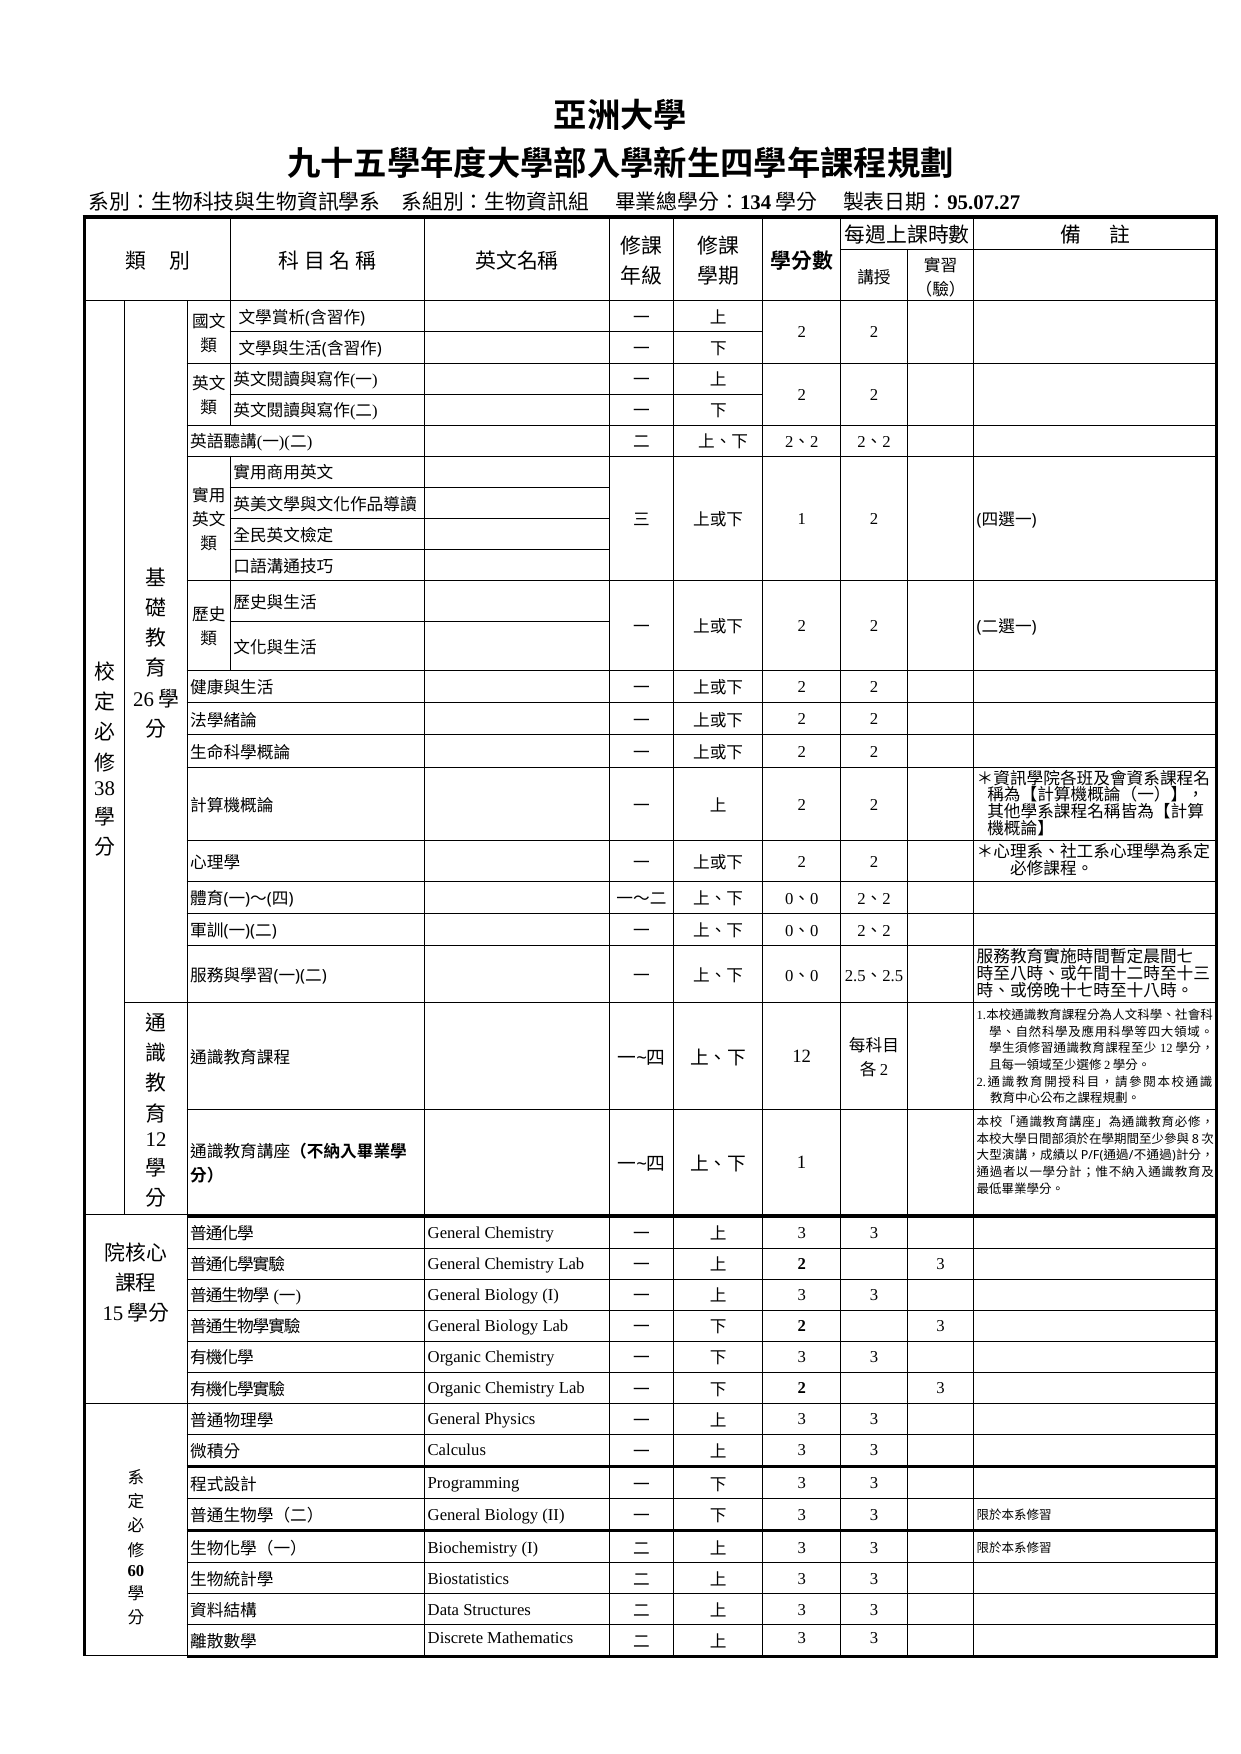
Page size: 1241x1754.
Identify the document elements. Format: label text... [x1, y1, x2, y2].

table_cell 服務與學習(一)(二) [188, 946, 424, 1002]
table_cell Biochemistry (I) [425, 1532, 609, 1562]
table_cell 生物統計學 [188, 1563, 424, 1593]
table_cell [974, 735, 1215, 767]
table_cell 上 [674, 1280, 762, 1309]
table_cell 3 [763, 1532, 840, 1562]
table_cell [908, 1218, 973, 1247]
table_cell 2 [841, 841, 907, 881]
table_cell [425, 332, 609, 362]
table_cell 一 [610, 735, 673, 767]
table_cell [425, 488, 609, 518]
table_header 類 別 [86, 219, 230, 300]
table_cell 2 [763, 364, 840, 424]
table_cell [425, 882, 609, 913]
table_cell 微積分 [188, 1435, 424, 1465]
table_cell 文學賞析(含習作) [231, 301, 424, 331]
table_cell [974, 1311, 1215, 1341]
table_cell [425, 364, 609, 393]
table_cell 通識教育課程 [188, 1003, 424, 1109]
table_cell 通識教育講座（不納入畢業學分） [188, 1110, 424, 1214]
table_cell 歷史 類 [188, 581, 230, 669]
table_cell 口語溝通技巧 [231, 550, 424, 580]
table_header 學分數 [763, 219, 840, 300]
table_cell 3 [763, 1594, 840, 1624]
table_cell 下 [674, 1499, 762, 1529]
table_cell 一～二 [610, 882, 673, 913]
table_cell 3 [841, 1625, 907, 1655]
table_cell 二 [610, 1594, 673, 1624]
table_cell 2、2 [841, 882, 907, 913]
table_cell 2 [763, 735, 840, 767]
table_cell 實用商用英文 [231, 457, 424, 487]
text 系別：生物科技與生物資訊學系 系組別：生物資訊組 畢業總學分：134學分 製表日期：95.07.27 [89, 185, 1152, 215]
table_cell 體育(一)～(四) [188, 882, 424, 913]
table_cell 二 [610, 426, 673, 456]
table_cell 軍訓(一)(二) [188, 914, 424, 945]
table_cell 上 [674, 301, 762, 331]
table_cell [425, 841, 609, 881]
table_cell 有機化學實驗 [188, 1373, 424, 1403]
table_cell 上、下 [674, 914, 762, 945]
table_cell 上 [674, 1594, 762, 1624]
table_cell 二 [610, 1625, 673, 1655]
table_cell [908, 1404, 973, 1434]
table_cell 3 [908, 1311, 973, 1341]
table_cell [841, 1373, 907, 1403]
table_cell 文學與生活(含習作) [231, 332, 424, 362]
table_cell 健康與生活 [188, 671, 424, 702]
table_cell 英文 類 [188, 364, 230, 424]
table_cell 上 [674, 1625, 762, 1655]
table_cell 講授 [841, 250, 907, 300]
table_header 每週上課時數 [841, 219, 973, 249]
table_cell [908, 768, 973, 840]
table_cell 3 [841, 1563, 907, 1593]
table_cell 上或下 [674, 735, 762, 767]
table_cell 12 [763, 1003, 840, 1109]
table_cell [908, 1563, 973, 1593]
table_cell 有機化學 [188, 1342, 424, 1372]
table_cell 一 [610, 1342, 673, 1372]
table_cell 上 [674, 364, 762, 393]
table_cell [908, 735, 973, 767]
table_cell General Chemistry Lab [425, 1249, 609, 1278]
table_cell 2 [763, 1249, 840, 1278]
table_cell [974, 301, 1215, 362]
table_cell 3 [763, 1435, 840, 1465]
table_cell [841, 1110, 907, 1214]
table_cell 限於本系修習 [974, 1499, 1215, 1529]
table_cell 2 [841, 301, 907, 362]
table_cell 心理學 [188, 841, 424, 881]
table_cell General Physics [425, 1404, 609, 1434]
table_cell 3 [763, 1280, 840, 1309]
table_cell 2 [763, 703, 840, 734]
table_cell [908, 1110, 973, 1214]
table_cell 下 [674, 332, 762, 362]
table_cell 2 [841, 364, 907, 424]
table_cell 歷史與生活 [231, 581, 424, 621]
table_cell 下 [674, 1373, 762, 1403]
table_cell Organic Chemistry [425, 1342, 609, 1372]
table_cell 二 [610, 1563, 673, 1593]
table_cell [425, 768, 609, 840]
table_cell [974, 1373, 1215, 1403]
table_cell 3 [763, 1563, 840, 1593]
table_cell 上或下 [674, 671, 762, 702]
table_cell 本校「通識教育講座」為通識教育必修，本校大學日間部須於在學期間至少參與8次大型演講，成績以P/F(通過/不通過)計分，通過者以一學分計；惟不納入通識教育及最低畢業學分。 [974, 1110, 1215, 1214]
table_cell 下 [674, 1342, 762, 1372]
table_cell 一 [610, 768, 673, 840]
table_cell [974, 1249, 1215, 1278]
table_cell 上 [674, 1563, 762, 1593]
table_cell 2 [841, 735, 907, 767]
table_cell [841, 1249, 907, 1278]
table_cell 一 [610, 671, 673, 702]
table_cell 一~四 [610, 1110, 673, 1214]
table_cell [425, 395, 609, 424]
table_cell [908, 1342, 973, 1372]
table_cell 2 [763, 841, 840, 881]
table_cell [425, 622, 609, 669]
table_cell 普通生物學（二） [188, 1499, 424, 1529]
table_cell 英文閱讀與寫作(一) [231, 364, 424, 393]
table_cell 一 [610, 1373, 673, 1403]
table_header 修課 學期 [674, 219, 762, 300]
table_cell 離散數學 [188, 1625, 424, 1655]
table_cell 上、下 [674, 882, 762, 913]
table_cell [908, 703, 973, 734]
table_cell [908, 1003, 973, 1109]
table_cell 2 [763, 301, 840, 362]
table_cell 系 定 必 修 60 學 分 [86, 1404, 187, 1655]
table_cell 英美文學與文化作品導讀 [231, 488, 424, 518]
table_cell 校 定 必 修 38 學 分 [86, 301, 124, 1214]
table_cell [974, 1468, 1215, 1498]
table_cell 3 [841, 1435, 907, 1465]
table_cell 2 [763, 1373, 840, 1403]
table_cell 下 [674, 395, 762, 424]
table_cell 1.本校通識教育課程分為人文科學、社會科學、自然科學及應用科學等四大領域。學生須修習通識教育課程至少12學分，且每一領域至少選修2學分。 2.通識教育開授科目，請參閱本校通識 教育中心公布之課程規劃。 [974, 1003, 1215, 1109]
table_cell 生物化學（一） [188, 1532, 424, 1562]
table_cell 上、下 [674, 1003, 762, 1109]
table_cell 普通生物學 (一) [188, 1280, 424, 1309]
table_cell [974, 914, 1215, 945]
table_cell 一 [610, 581, 673, 669]
table_cell [908, 1280, 973, 1309]
table_cell [425, 946, 609, 1002]
table_cell 1 [763, 457, 840, 580]
table_cell 上 [674, 1218, 762, 1247]
table_cell [974, 1625, 1215, 1655]
table_cell (四選一) [974, 457, 1215, 580]
table_cell 下 [674, 1468, 762, 1498]
table_cell [908, 946, 973, 1002]
table_cell Programming [425, 1468, 609, 1498]
table_cell [425, 426, 609, 456]
table_cell 上或下 [674, 703, 762, 734]
table_cell [974, 250, 1215, 300]
table_cell 限於本系修習 [974, 1532, 1215, 1562]
table_cell [974, 1594, 1215, 1624]
table_cell 一 [610, 332, 673, 362]
table_cell ＊心理系、社工系心理學為系定必修課程。 [974, 841, 1215, 881]
table_cell Data Structures [425, 1594, 609, 1624]
table_cell 上或下 [674, 841, 762, 881]
table_cell 上 [674, 1435, 762, 1465]
table_cell 3 [841, 1594, 907, 1624]
table_cell [425, 301, 609, 331]
table_cell 英文閱讀與寫作(二) [231, 395, 424, 424]
table_cell 法學緒論 [188, 703, 424, 734]
table_cell 國文類 [188, 301, 230, 362]
table_cell 2 [763, 671, 840, 702]
table_cell [908, 671, 973, 702]
table_cell 3 [908, 1373, 973, 1403]
table_cell 普通化學實驗 [188, 1249, 424, 1278]
table_cell [974, 426, 1215, 456]
table_cell [974, 1342, 1215, 1372]
table_cell [908, 1594, 973, 1624]
table_cell 3 [763, 1404, 840, 1434]
table_cell 3 [763, 1218, 840, 1247]
table_cell 3 [763, 1468, 840, 1498]
table_cell 2、2 [841, 914, 907, 945]
table_cell [974, 1280, 1215, 1309]
table_cell [425, 671, 609, 702]
table_cell [974, 1218, 1215, 1247]
table_cell ＊資訊學院各班及會資系課程名稱為【計算機概論（一）】，其他學系課程名稱皆為【計算機概論】 [974, 768, 1215, 840]
table_cell [425, 519, 609, 549]
table_cell [974, 1563, 1215, 1593]
table_cell Discrete Mathematics [425, 1625, 609, 1655]
text 亞洲大學 [89, 89, 1152, 137]
table_cell 2 [841, 768, 907, 840]
table_cell [425, 1003, 609, 1109]
table_cell 一 [610, 1435, 673, 1465]
table_cell 上或下 [674, 581, 762, 669]
table_cell 上、下 [674, 426, 762, 456]
table_cell 2、2 [841, 426, 907, 456]
table_cell 三 [610, 457, 673, 580]
table_cell [908, 914, 973, 945]
table_cell 程式設計 [188, 1468, 424, 1498]
table_cell [974, 1404, 1215, 1434]
table_cell 基 礎 教 育 26學 分 [125, 301, 187, 1002]
table_cell 2 [763, 1311, 840, 1341]
table_cell 普通生物學實驗 [188, 1311, 424, 1341]
table_cell 0、0 [763, 946, 840, 1002]
table_cell 上或下 [674, 457, 762, 580]
table_cell 2 [763, 581, 840, 669]
table_cell 上、下 [674, 1110, 762, 1214]
table_cell [425, 735, 609, 767]
table_cell 計算機概論 [188, 768, 424, 840]
table_cell [908, 1468, 973, 1498]
table_cell 一 [610, 301, 673, 331]
table_cell [908, 364, 973, 424]
table_header 備 註 [974, 219, 1215, 249]
table_cell 英語聽講(一)(二) [188, 426, 424, 456]
table_cell 2 [841, 581, 907, 669]
table_cell 2 [841, 457, 907, 580]
table_cell 實用 英文 類 [188, 457, 230, 580]
table_header 科 目 名 稱 [231, 219, 424, 300]
table_cell 2 [841, 671, 907, 702]
table_cell [974, 671, 1215, 702]
table_cell [908, 1435, 973, 1465]
table_cell 一 [610, 1499, 673, 1529]
table_cell 3 [841, 1218, 907, 1247]
table_cell [908, 841, 973, 881]
table_cell Calculus [425, 1435, 609, 1465]
table_cell 一 [610, 1311, 673, 1341]
table_cell 資料結構 [188, 1594, 424, 1624]
table_cell 3 [841, 1342, 907, 1372]
table_cell [425, 550, 609, 580]
table_cell 2、2 [763, 426, 840, 456]
table_cell 3 [908, 1249, 973, 1278]
table_cell [908, 581, 973, 669]
table_cell [908, 1625, 973, 1655]
table_cell 一 [610, 1249, 673, 1278]
table_cell 普通化學 [188, 1218, 424, 1247]
table_cell [908, 1499, 973, 1529]
table_cell 一 [610, 1468, 673, 1498]
table_cell 普通物理學 [188, 1404, 424, 1434]
table_cell [908, 457, 973, 580]
table_cell General Chemistry [425, 1218, 609, 1247]
table_cell 下 [674, 1311, 762, 1341]
table_cell [908, 301, 973, 362]
table_cell 上 [674, 768, 762, 840]
table_cell General Biology (II) [425, 1499, 609, 1529]
table_cell 二 [610, 1532, 673, 1562]
table_cell 0、0 [763, 882, 840, 913]
table_cell [841, 1311, 907, 1341]
table_cell 文化與生活 [231, 622, 424, 669]
table_cell [908, 1532, 973, 1562]
table_cell 上 [674, 1249, 762, 1278]
table_cell 一 [610, 914, 673, 945]
table_cell [425, 914, 609, 945]
table_cell 3 [841, 1468, 907, 1498]
table_header 修課 年級 [610, 219, 673, 300]
text 九十五學年度大學部入學新生四學年課程規劃 [89, 137, 1152, 185]
table_cell 2 [763, 768, 840, 840]
table_cell 一 [610, 395, 673, 424]
table_cell 全民英文檢定 [231, 519, 424, 549]
table_cell [425, 457, 609, 487]
table_cell 一 [610, 1280, 673, 1309]
table_cell 一 [610, 946, 673, 1002]
table_cell [908, 882, 973, 913]
table_cell [974, 1435, 1215, 1465]
table_cell [974, 882, 1215, 913]
table_cell 2.5、2.5 [841, 946, 907, 1002]
table_cell 一 [610, 1218, 673, 1247]
table_cell 3 [763, 1342, 840, 1372]
table_cell 一 [610, 364, 673, 393]
table_cell 3 [763, 1499, 840, 1529]
table_cell 0、0 [763, 914, 840, 945]
table_cell 服務教育實施時間暫定晨間七 時至八時、或午間十二時至十三 時、或傍晚十七時至十八時。 [974, 946, 1215, 1002]
table_header 英文名稱 [425, 219, 609, 300]
table_cell 3 [763, 1625, 840, 1655]
table_cell 一~四 [610, 1003, 673, 1109]
table_cell 3 [841, 1532, 907, 1562]
table_cell 上、下 [674, 946, 762, 1002]
table_cell 2 [841, 703, 907, 734]
table_cell General Biology (I) [425, 1280, 609, 1309]
table_cell 3 [841, 1499, 907, 1529]
table_cell 通 識 教 育 12 學 分 [125, 1003, 187, 1214]
table_cell 上 [674, 1404, 762, 1434]
table_cell 生命科學概論 [188, 735, 424, 767]
table_cell (二選一) [974, 581, 1215, 669]
table_cell General Biology Lab [425, 1311, 609, 1341]
table_cell Organic Chemistry Lab [425, 1373, 609, 1403]
table_cell 3 [841, 1404, 907, 1434]
table_cell 3 [841, 1280, 907, 1309]
table_cell 一 [610, 1404, 673, 1434]
table_cell 上 [674, 1532, 762, 1562]
table_cell 每科目 各2 [841, 1003, 907, 1109]
table_cell 1 [763, 1110, 840, 1214]
table_cell Biostatistics [425, 1563, 609, 1593]
table_cell 一 [610, 841, 673, 881]
table_cell [974, 703, 1215, 734]
table_cell [974, 364, 1215, 424]
table_cell 一 [610, 703, 673, 734]
table_cell [425, 703, 609, 734]
table_cell [425, 581, 609, 621]
table_cell [425, 1110, 609, 1214]
table_cell [908, 426, 973, 456]
table_cell 院核心 課程 15學分 [86, 1215, 187, 1403]
table_cell 實習（驗） [908, 250, 973, 300]
